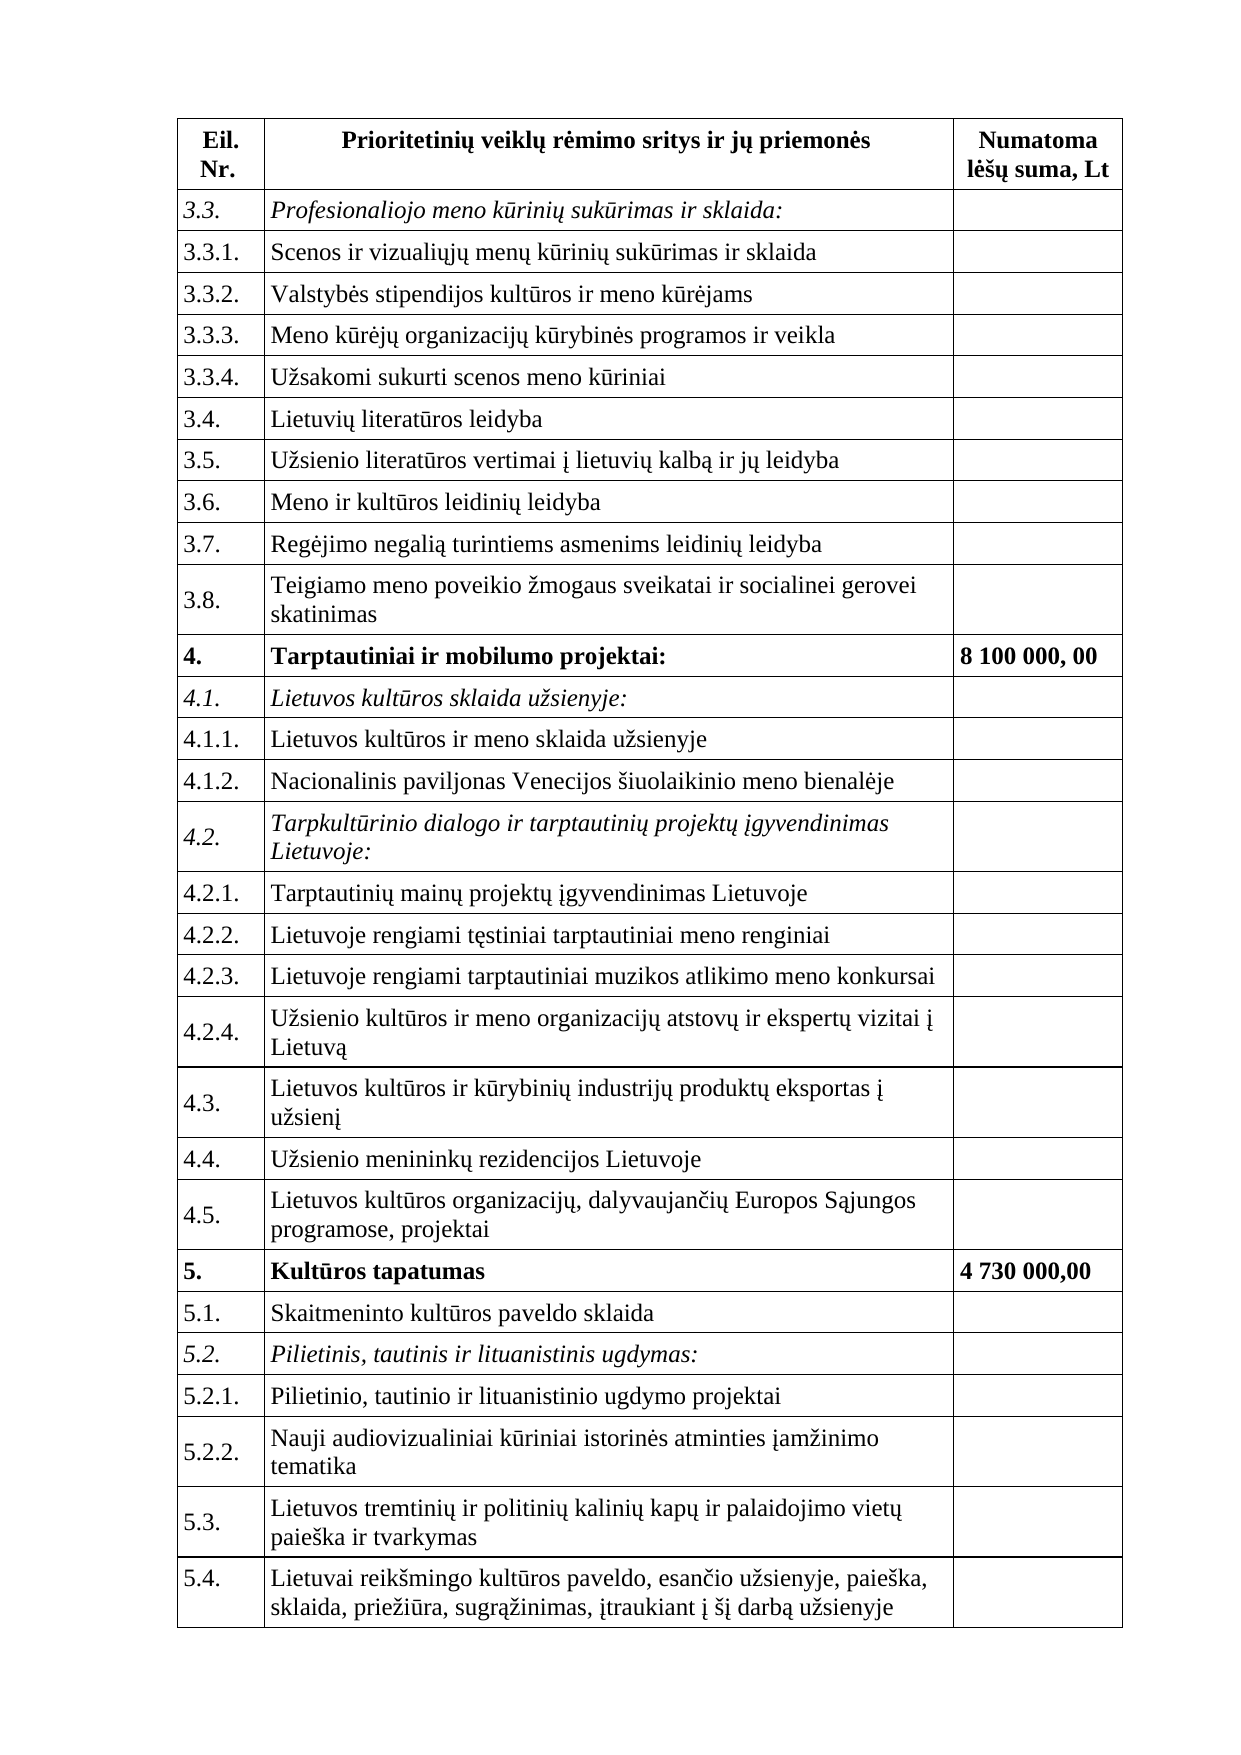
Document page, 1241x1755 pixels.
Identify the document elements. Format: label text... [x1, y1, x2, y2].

table_cell [954, 315, 1122, 355]
table_cell Lietuvoje rengiami tarptautiniai muzikos atlikimo meno konkursai [265, 955, 953, 996]
table_cell [954, 1487, 1122, 1556]
table_cell [954, 1375, 1122, 1416]
table_cell 4.2.3. [178, 955, 264, 996]
table_cell [954, 1292, 1122, 1332]
table_cell Lietuvos kultūros organizacijų, dalyvaujančių Europos Sąjungos programose, projektai [265, 1180, 953, 1249]
table_cell 4.2. [178, 802, 264, 871]
table_cell Regėjimo negalią turintiems asmenims leidinių leidyba [265, 523, 953, 563]
table_cell 3.5. [178, 440, 264, 480]
table_cell [954, 677, 1122, 717]
table_cell Tarpkultūrinio dialogo ir tarptautinių projektų įgyvendinimas Lietuvoje: [265, 802, 953, 871]
table_cell 5.3. [178, 1487, 264, 1556]
table_cell [954, 523, 1122, 563]
table_cell 4.1. [178, 677, 264, 717]
table_cell 5.4. [178, 1558, 264, 1627]
table_cell Užsienio literatūros vertimai į lietuvių kalbą ir jų leidyba [265, 440, 953, 480]
table_cell 3.8. [178, 565, 264, 634]
table_cell 3.3.3. [178, 315, 264, 355]
table_cell Nauji audiovizualiniai kūriniai istorinės atminties įamžinimo tematika [265, 1417, 953, 1486]
table_header Numatoma lėšų suma, Lt [954, 119, 1122, 188]
table_cell [954, 356, 1122, 397]
table_cell Pilietinis, tautinis ir lituanistinis ugdymas: [265, 1333, 953, 1374]
table_cell Lietuvos tremtinių ir politinių kalinių kapų ir palaidojimo vietų paieška ir tvarkymas [265, 1487, 953, 1556]
table_cell Kultūros tapatumas [265, 1250, 953, 1291]
table_cell Lietuvai reikšmingo kultūros paveldo, esančio užsienyje, paieška, sklaida, priežiūra, sugrąžinimas, įtraukiant į šį darbą užsienyje [265, 1558, 953, 1627]
table_cell [954, 997, 1122, 1066]
table_cell 4 730 000,00 [954, 1250, 1122, 1291]
table_cell Profesionaliojo meno kūrinių sukūrimas ir sklaida: [265, 190, 953, 230]
table_cell [954, 914, 1122, 954]
table_cell [954, 440, 1122, 480]
table_cell [954, 955, 1122, 996]
table_cell 4.5. [178, 1180, 264, 1249]
table_cell [954, 802, 1122, 871]
table_cell 4.4. [178, 1138, 264, 1178]
table_cell [954, 565, 1122, 634]
table_cell [954, 718, 1122, 759]
table_cell 3.3.1. [178, 231, 264, 272]
table_cell Valstybės stipendijos kultūros ir meno kūrėjams [265, 273, 953, 313]
table_cell [954, 760, 1122, 801]
table_cell 5.2.2. [178, 1417, 264, 1486]
table_cell [954, 231, 1122, 272]
table_cell Lietuvos kultūros ir kūrybinių industrijų produktų eksportas į užsienį [265, 1068, 953, 1137]
table_header Prioritetinių veiklų rėmimo sritys ir jų priemonės [265, 119, 953, 188]
table_cell Nacionalinis paviljonas Venecijos šiuolaikinio meno bienalėje [265, 760, 953, 801]
table_cell 3.3. [178, 190, 264, 230]
table_cell Teigiamo meno poveikio žmogaus sveikatai ir socialinei gerovei skatinimas [265, 565, 953, 634]
table_cell Lietuvos kultūros sklaida užsienyje: [265, 677, 953, 717]
table_cell Meno ir kultūros leidinių leidyba [265, 481, 953, 522]
table_cell [954, 1558, 1122, 1627]
table_cell 5.2. [178, 1333, 264, 1374]
table_cell Užsienio menininkų rezidencijos Lietuvoje [265, 1138, 953, 1178]
table_cell 5.1. [178, 1292, 264, 1332]
table_cell [954, 1138, 1122, 1178]
table_cell Lietuvoje rengiami tęstiniai tarptautiniai meno renginiai [265, 914, 953, 954]
table_cell [954, 273, 1122, 313]
table_cell 3.3.2. [178, 273, 264, 313]
table_cell [954, 398, 1122, 438]
table_cell [954, 1333, 1122, 1374]
table_cell 3.4. [178, 398, 264, 438]
table_cell 4.1.2. [178, 760, 264, 801]
table_cell [954, 1417, 1122, 1486]
table_cell 4.3. [178, 1068, 264, 1137]
table_cell 5.2.1. [178, 1375, 264, 1416]
table_cell 4. [178, 635, 264, 676]
table_cell [954, 481, 1122, 522]
table_cell 3.6. [178, 481, 264, 522]
table_cell Tarptautiniai ir mobilumo projektai: [265, 635, 953, 676]
table_cell Pilietinio, tautinio ir lituanistinio ugdymo projektai [265, 1375, 953, 1416]
table_cell Tarptautinių mainų projektų įgyvendinimas Lietuvoje [265, 872, 953, 913]
table_cell 4.2.4. [178, 997, 264, 1066]
table_cell Scenos ir vizualiųjų menų kūrinių sukūrimas ir sklaida [265, 231, 953, 272]
table_cell 3.3.4. [178, 356, 264, 397]
table_cell 4.2.2. [178, 914, 264, 954]
table_cell [954, 1180, 1122, 1249]
table_cell Užsakomi sukurti scenos meno kūriniai [265, 356, 953, 397]
table_cell Skaitmeninto kultūros paveldo sklaida [265, 1292, 953, 1332]
table_cell Lietuvių literatūros leidyba [265, 398, 953, 438]
table_cell Lietuvos kultūros ir meno sklaida užsienyje [265, 718, 953, 759]
table_header Eil. Nr. [178, 119, 264, 188]
table_cell Meno kūrėjų organizacijų kūrybinės programos ir veikla [265, 315, 953, 355]
table_cell 3.7. [178, 523, 264, 563]
table_cell 5. [178, 1250, 264, 1291]
table_cell [954, 1068, 1122, 1137]
table_cell 8 100 000, 00 [954, 635, 1122, 676]
table_cell Užsienio kultūros ir meno organizacijų atstovų ir ekspertų vizitai į Lietuvą [265, 997, 953, 1066]
table_cell 4.1.1. [178, 718, 264, 759]
table_cell [954, 872, 1122, 913]
table_cell 4.2.1. [178, 872, 264, 913]
table_cell [954, 190, 1122, 230]
